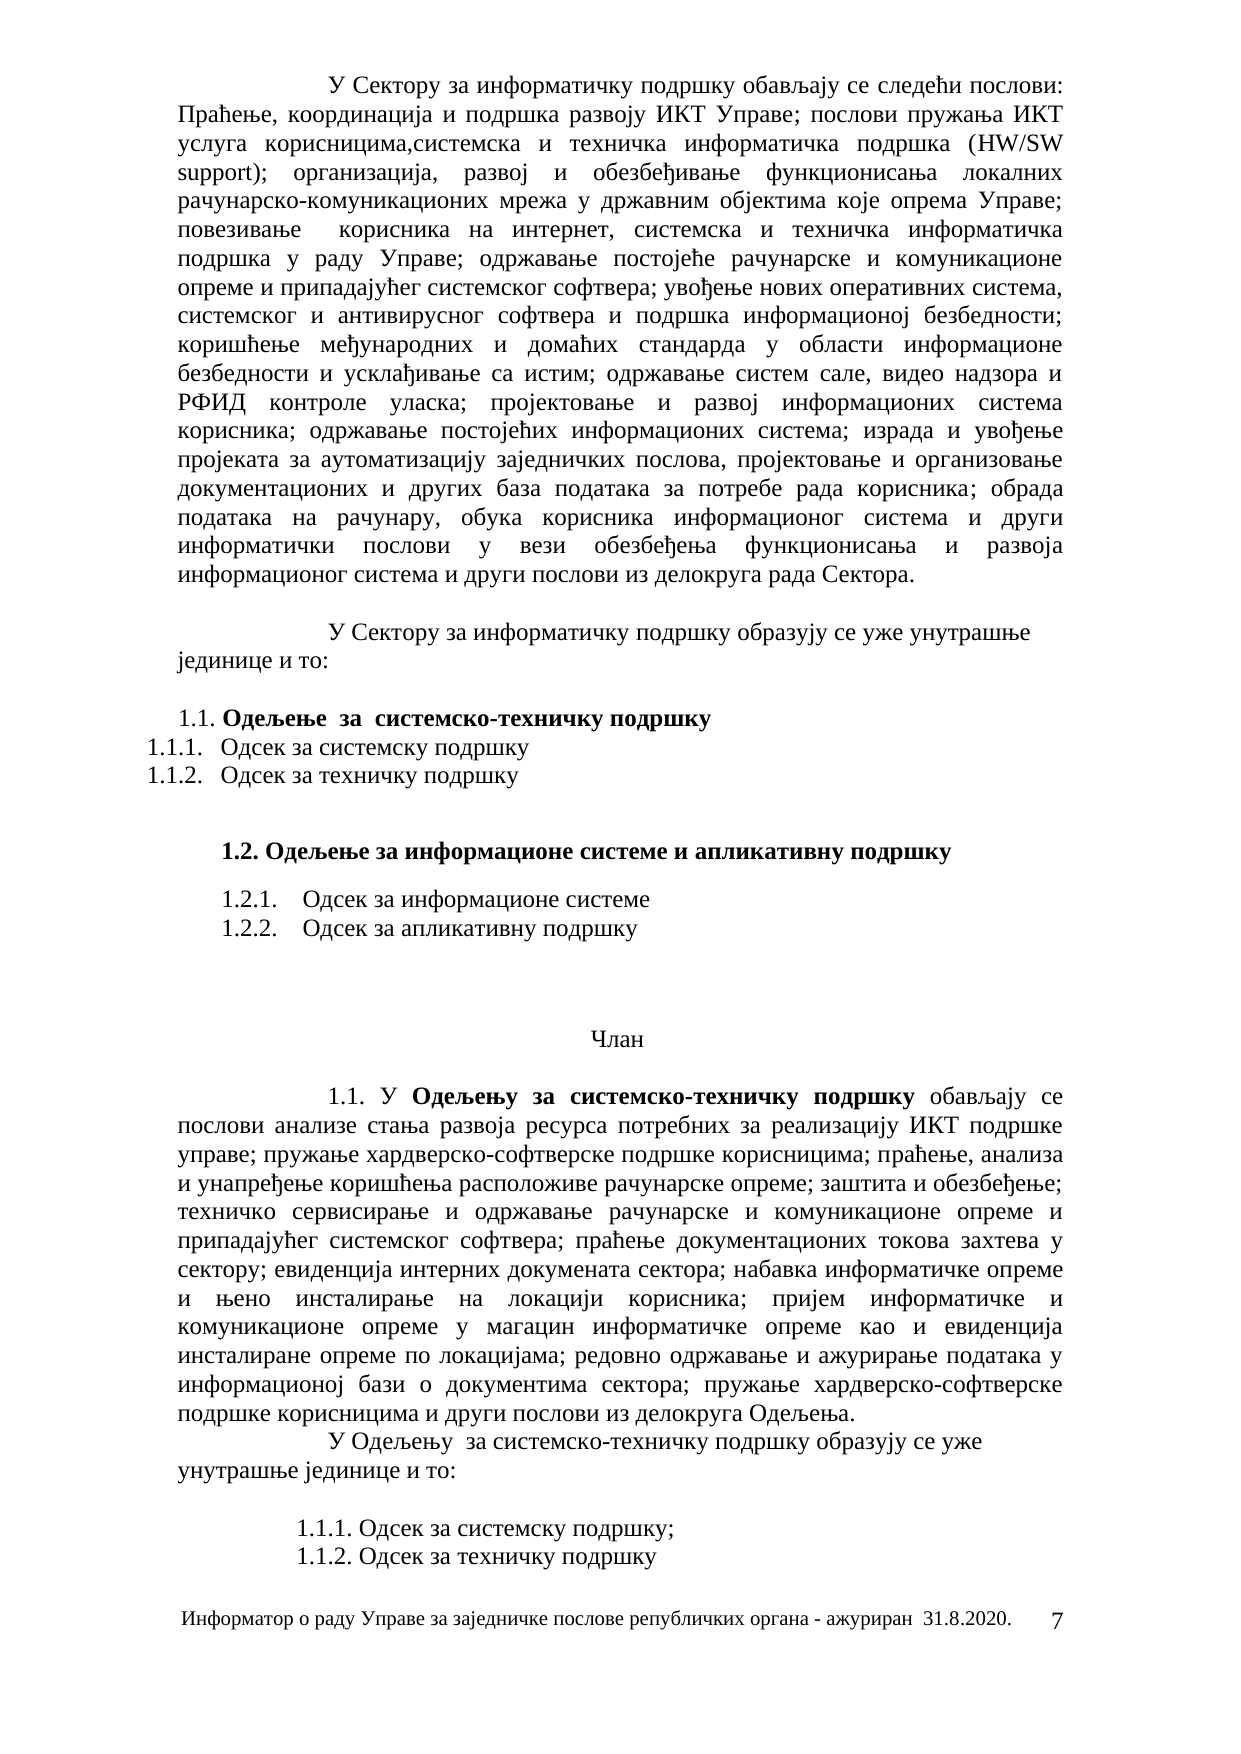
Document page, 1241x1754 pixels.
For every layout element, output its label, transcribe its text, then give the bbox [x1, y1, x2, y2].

list 1.1.1. Одсек за системску подршку; [296, 1513, 1063, 1541]
text 1.2.2. Одсек за апликативну подршку [177, 913, 1063, 941]
text 1.2. Одељење за информационе системе и апликативну подршку [177, 836, 1063, 865]
list Одсек за системску подршку [147, 732, 1063, 760]
text Члан [177, 1024, 1063, 1053]
text У Одељењу за системско-техничку подршку образују се уже унутрашње јединице и то: [177, 1426, 1063, 1484]
text 1.1. У Одељењу за системско-техничку подршку обављају се послови анализе стања развоја ресурса потребних за реализацију ИКТ подршке управе; пружање хардверско-софтверске подршке корисницима; праћење, анализа и унапређење коришћења расположиве рачунарске опреме; заштита и обезбеђење; техничко сервисирање и одржавање рачунарске и комуникационе опреме и припадајућег системског софтвера; праћење документационих токова захтева у сектору; евиденција интерних докумената сектора; набавка информатичке опреме и њено инсталирање на локацији корисника; пријем информатичке и комуникационе опреме у магацин информатичке опреме као и евиденција инсталиране опреме по локацијама; редовно одржавање и ажурирање података у информационој бази о документима сектора; пружање хардверско-софтверске подршке корисницима и други послови из делокруга Одељења. [177, 1081, 1063, 1426]
list Одељење за системско-техничку подршку [177, 703, 1063, 732]
text У Сектору за информатичку подршку обављају се следећи послови: Праћење, координација и подршка развоју ИКТ Управе; послови пружања ИКТ услуга корисницима,системска и техничка информатичка подршка (HW/SW support); организација, развој и обезбеђивање функционисања локалних рачунарско-комуникационих мрежа у државним објектима које опрема Управе; повезивање корисника на интернет, системска и техничка информатичка подршка у раду Управе; одржавање постојеће рачунарске и комуникационе опреме и припадајућег системског софтвера; увођење нових оперативних система, системског и антивирусног софтвера и подршка информационој безбедности; коришћење међународних и домаћих стандарда у области информационе безбедности и усклађивање са истим; одржавање систем сале, видео надзора и РФИД контроле уласка; пројектовање и развој информационих система корисника; одржавање постојећих информационих система; израда и увођење пројеката за аутоматизацију заједничких послова, пројектовање и организовање документационих и других база података за потребе рада корисника; обрада података на рачунару, обука корисника информационог система и други информатички послови у вези обезбеђења функционисања и развоја информационог система и други послови из делокруга рада Сектора. [177, 70, 1063, 588]
text 1.2.1. Одсек за информационе системе [221, 884, 1063, 913]
text У Сектору за информатичку подршку образују се уже унутрашње јединице и то: [177, 617, 1063, 674]
list 1.1.2. Одсек за техничку подршку [296, 1541, 1063, 1570]
list Одсек за техничку подршку [147, 760, 1063, 789]
